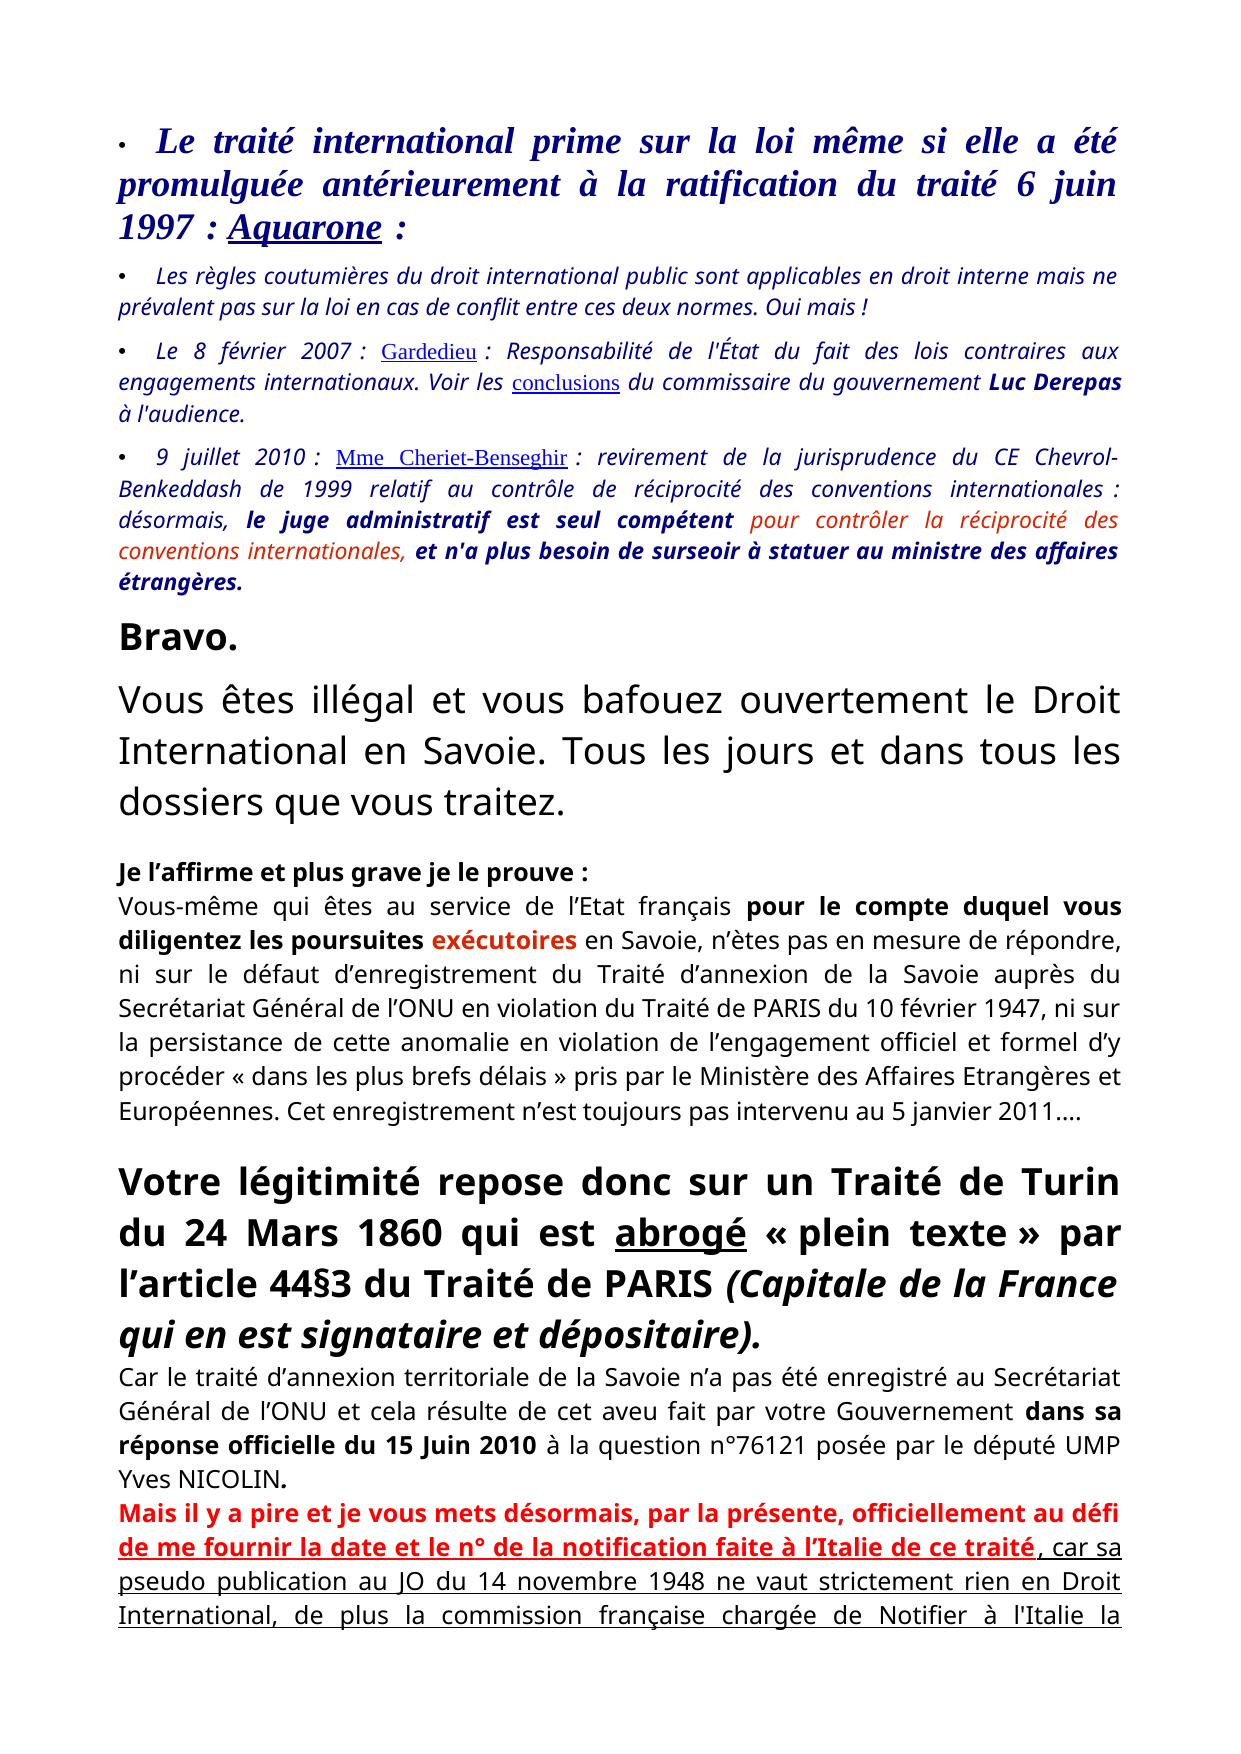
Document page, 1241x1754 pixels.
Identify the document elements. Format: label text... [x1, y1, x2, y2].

text Bravo. [118, 610, 1122, 661]
text Mais il y a pire et je vous mets désormais, par la présente, officiellement au défi de me fournir la date et le n° de la notification faite à l’Italie de ce traité, car sa pseudo publication au JO du 14 novembre 1948 ne vaut strictement rien en Droit [118, 1496, 1122, 1593]
text International, de plus la commission française chargée de Notifier à l'Italie la [118, 1594, 1122, 1627]
list Le traité international prime sur la loi même si elle a été promulguée antérieurement à la ratification du traité 6 juin 1997 : Aquarone : [81, 118, 1122, 247]
text Votre légitimité repose donc sur un Traité de Turin du 24 Mars 1860 qui est abrogé « plein texte » par l’article 44§3 du Traité de PARIS (Capitale de la France qui en est signataire et dépositaire). [118, 1155, 1122, 1359]
text Vous-même qui êtes au service de l’Etat français pour le compte duquel vous diligentez les poursuites exécutoires en Savoie, n’ètes pas en mesure de répondre, ni sur le défaut d’enregistrement du Traité d’annexion de la Savoie auprès du Secrétariat Général de l’ONU en violation du Traité de PARIS du 10 février 1947, ni sur la persistance de cette anomalie en violation de l’engagement officiel et formel d’y procéder « dans les plus brefs délais » pris par le Ministère des Affaires Etrangères et Européennes. Cet enregistrement n’est toujours pas intervenu au 5 janvier 2011…. [118, 889, 1122, 1127]
list Le 8 février 2007 : Gardedieu : Responsabilité de l'État du fait des lois contraires aux engagements internationaux. Voir les conclusions du commissaire du gouvernement Luc Derepas à l'audience. [81, 335, 1122, 429]
list 9 juillet 2010 : Mme Cheriet-Benseghir : revirement de la jurisprudence du CE Chevrol-Benkeddash de 1999 relatif au contrôle de réciprocité des conventions internationales : désormais, le juge administratif est seul compétent pour contrôler la réciprocité des conventions internationales, et n'a plus besoin de surseoir à statuer au ministre des affaires étrangères. [81, 441, 1122, 597]
text Car le traité d’annexion territoriale de la Savoie n’a pas été enregistré au Secrétariat Général de l’ONU et cela résulte de cet aveu fait par votre Gouvernement dans sa réponse officielle du 15 Juin 2010 à la question n°76121 posée par le député UMP Yves NICOLIN. [118, 1359, 1122, 1496]
text Je l’affirme et plus grave je le prouve : [118, 855, 1122, 889]
list Les règles coutumières du droit international public sont applicables en droit interne mais ne prévalent pas sur la loi en cas de conflit entre ces deux normes. Oui mais ! [81, 260, 1122, 322]
text Vous êtes illégal et vous bafouez ouvertement le Droit International en Savoie. Tous les jours et dans tous les dossiers que vous traitez. [118, 673, 1122, 827]
